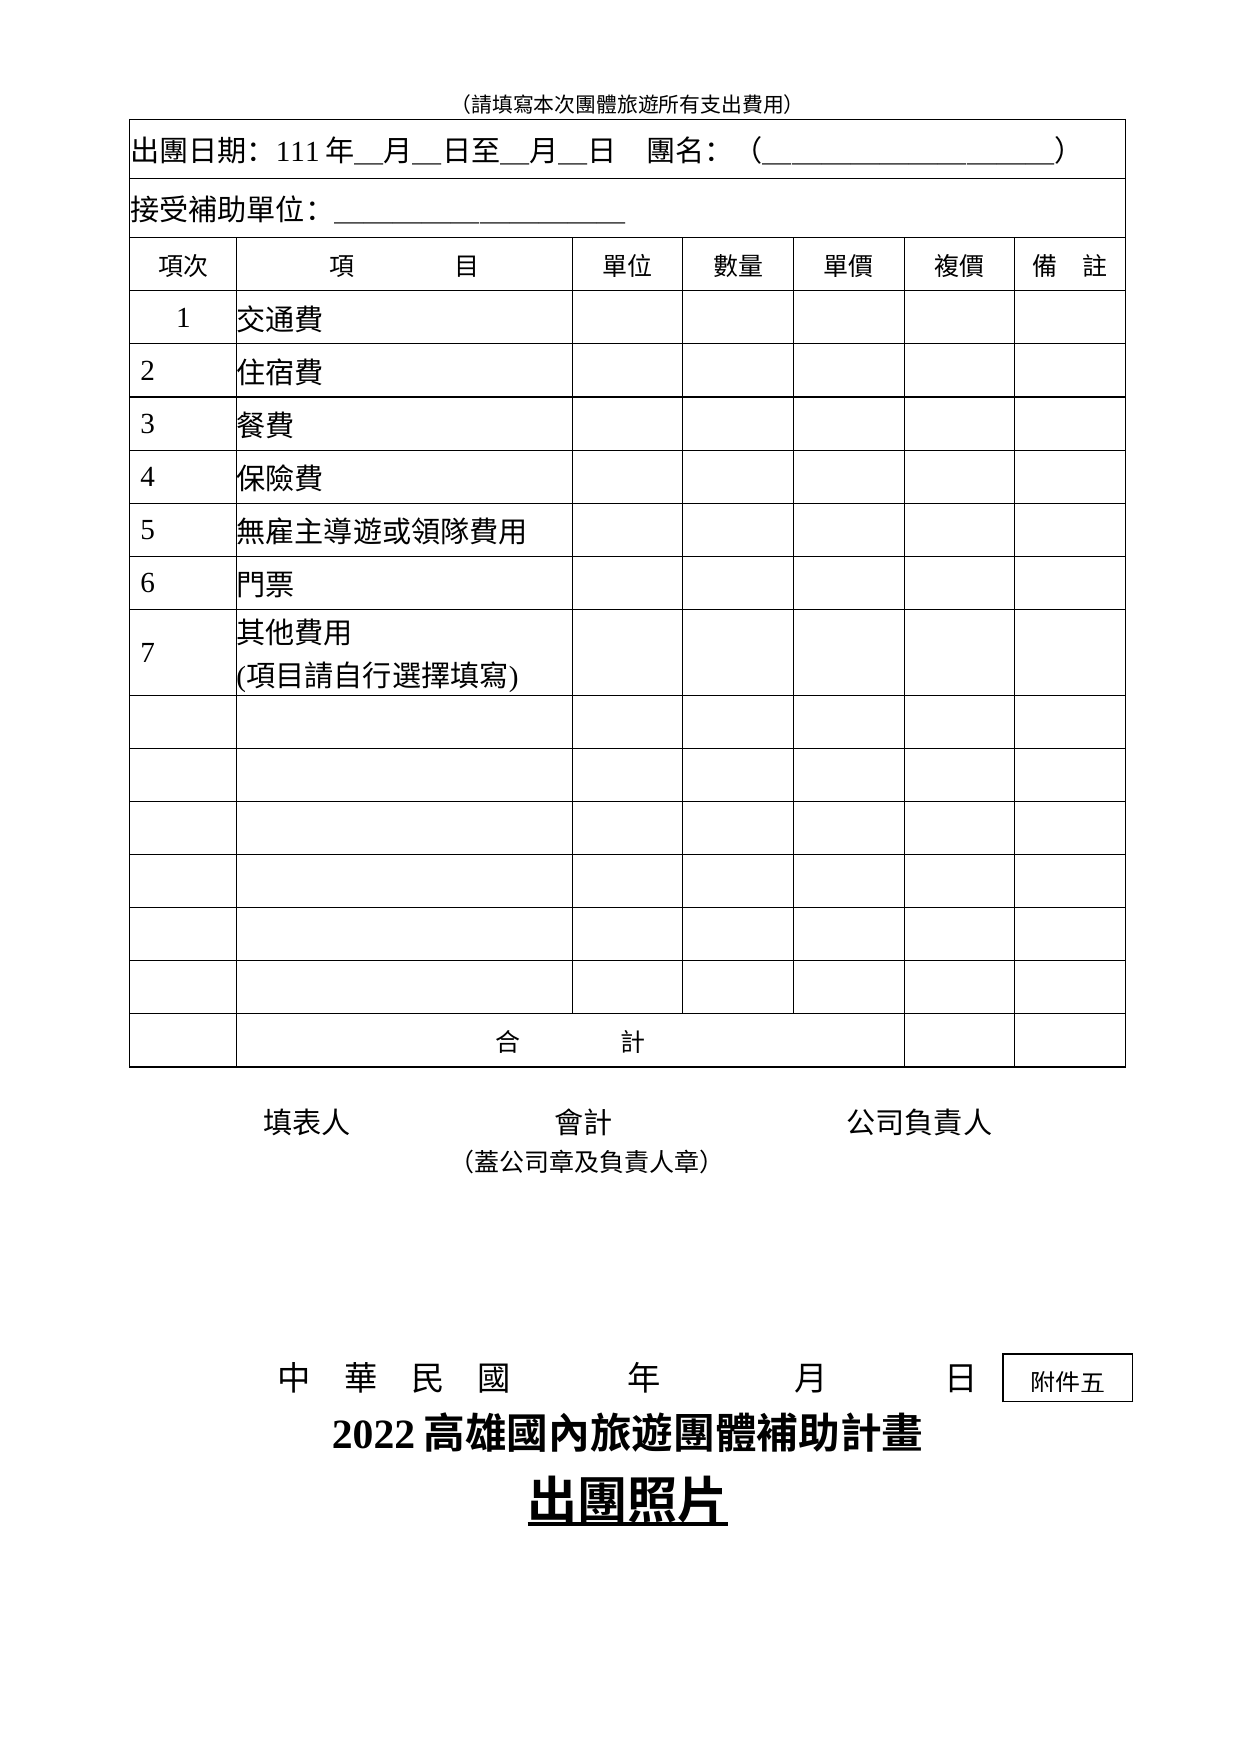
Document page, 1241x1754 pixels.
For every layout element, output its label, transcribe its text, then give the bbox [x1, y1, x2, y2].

table_cell [794, 908, 904, 960]
table_cell 6 [130, 557, 236, 609]
table_cell [130, 961, 236, 1013]
table_cell [573, 344, 682, 396]
table_cell [573, 451, 682, 503]
table_cell [237, 855, 572, 907]
table_cell [683, 749, 793, 801]
table_cell [905, 1014, 1014, 1066]
text [1004, 1355, 1132, 1401]
table_cell [794, 802, 904, 854]
table_cell 保險費 [237, 451, 572, 503]
table_cell 備 註 [1015, 238, 1125, 290]
table_cell 項 目 [237, 238, 572, 290]
table_cell [794, 696, 904, 748]
table_cell 門票 [237, 557, 572, 609]
table_cell 住宿費 [237, 344, 572, 396]
table_cell [794, 344, 904, 396]
table_cell [573, 610, 682, 694]
table_cell [1015, 557, 1125, 609]
table_cell [794, 504, 904, 556]
table_cell 項次 [130, 238, 236, 290]
table_cell 5 [130, 504, 236, 556]
table_cell [573, 696, 682, 748]
table_cell [794, 291, 904, 343]
table_cell [237, 802, 572, 854]
table_cell [1015, 398, 1125, 449]
table_cell [794, 749, 904, 801]
table_cell [794, 610, 904, 694]
table_cell [1015, 749, 1125, 801]
table_cell [1015, 451, 1125, 503]
table_cell [1015, 961, 1125, 1013]
table_header 出團日期：111年＿月＿日至＿月＿日 團名：（＿＿＿＿＿＿＿＿＿＿） [130, 120, 1125, 178]
table_cell [130, 749, 236, 801]
table_cell [905, 398, 1014, 449]
table_cell [683, 557, 793, 609]
table_cell [683, 504, 793, 556]
table_cell [130, 696, 236, 748]
text 填表人 會計 公司負責人 [118, 1100, 1137, 1142]
table_cell [905, 908, 1014, 960]
table_cell [683, 908, 793, 960]
table_cell [573, 557, 682, 609]
table_cell [905, 451, 1014, 503]
table_cell [237, 749, 572, 801]
table_cell 7 [130, 610, 236, 694]
table_cell [573, 855, 682, 907]
table_cell [683, 961, 793, 1013]
table_cell [573, 961, 682, 1013]
table_cell [794, 855, 904, 907]
table_cell [130, 908, 236, 960]
table_cell [794, 451, 904, 503]
table_cell [905, 610, 1014, 694]
table_cell [683, 291, 793, 343]
table_cell [573, 291, 682, 343]
table_cell [573, 398, 682, 449]
table_cell [683, 451, 793, 503]
table_cell [1015, 610, 1125, 694]
table_cell 2 [130, 344, 236, 396]
table_cell [683, 855, 793, 907]
table_cell [905, 961, 1014, 1013]
table_cell [905, 504, 1014, 556]
text （請填寫本次團體旅遊所有支出費用） [118, 89, 1137, 119]
table_cell [130, 1014, 236, 1066]
table_cell [573, 802, 682, 854]
table_cell [573, 504, 682, 556]
table_cell [130, 855, 236, 907]
table_cell [683, 344, 793, 396]
text 中 華 民 國 年 月 日 [118, 1351, 1137, 1400]
table_cell 接受補助單位：＿＿＿＿＿＿＿＿＿＿ [130, 179, 1125, 237]
text （蓋公司章及負責人章） [118, 1142, 1137, 1178]
table_cell [1015, 504, 1125, 556]
table_cell [683, 398, 793, 449]
table_cell 複價 [905, 238, 1014, 290]
text 2022高雄國內旅遊團體補助計畫 [118, 1400, 1137, 1460]
text 出團照片 [118, 1460, 1137, 1532]
text 附件五 [1013, 1364, 1123, 1392]
table_cell 交通費 [237, 291, 572, 343]
table_cell [905, 291, 1014, 343]
table_cell [905, 749, 1014, 801]
table_cell 4 [130, 451, 236, 503]
table_cell 其他費用 (項目請自行選擇填寫) [237, 610, 572, 694]
table_cell [237, 696, 572, 748]
table_cell [794, 961, 904, 1013]
table_cell [683, 610, 793, 694]
table_cell [683, 696, 793, 748]
table_cell [573, 749, 682, 801]
table_cell 單位 [573, 238, 682, 290]
table_cell [905, 696, 1014, 748]
table_cell [1015, 802, 1125, 854]
table_cell [905, 802, 1014, 854]
table_cell [683, 802, 793, 854]
table_cell [130, 802, 236, 854]
table_cell [905, 855, 1014, 907]
table_cell [237, 961, 572, 1013]
table_cell 數量 [683, 238, 793, 290]
table_cell [1015, 291, 1125, 343]
table_cell 1 [130, 291, 236, 343]
table_cell [573, 908, 682, 960]
table_cell [794, 398, 904, 449]
table_cell [794, 557, 904, 609]
table_cell 3 [130, 398, 236, 449]
table_cell [905, 344, 1014, 396]
table_cell [1015, 1014, 1125, 1066]
table_cell [1015, 344, 1125, 396]
table_cell [1015, 696, 1125, 748]
table_cell 單價 [794, 238, 904, 290]
table_cell [1015, 908, 1125, 960]
table_cell 合 計 [237, 1014, 904, 1066]
table_cell [237, 908, 572, 960]
table_cell 餐費 [237, 398, 572, 449]
table_cell [1015, 855, 1125, 907]
table_cell 無雇主導遊或領隊費用 [237, 504, 572, 556]
table_cell [905, 557, 1014, 609]
